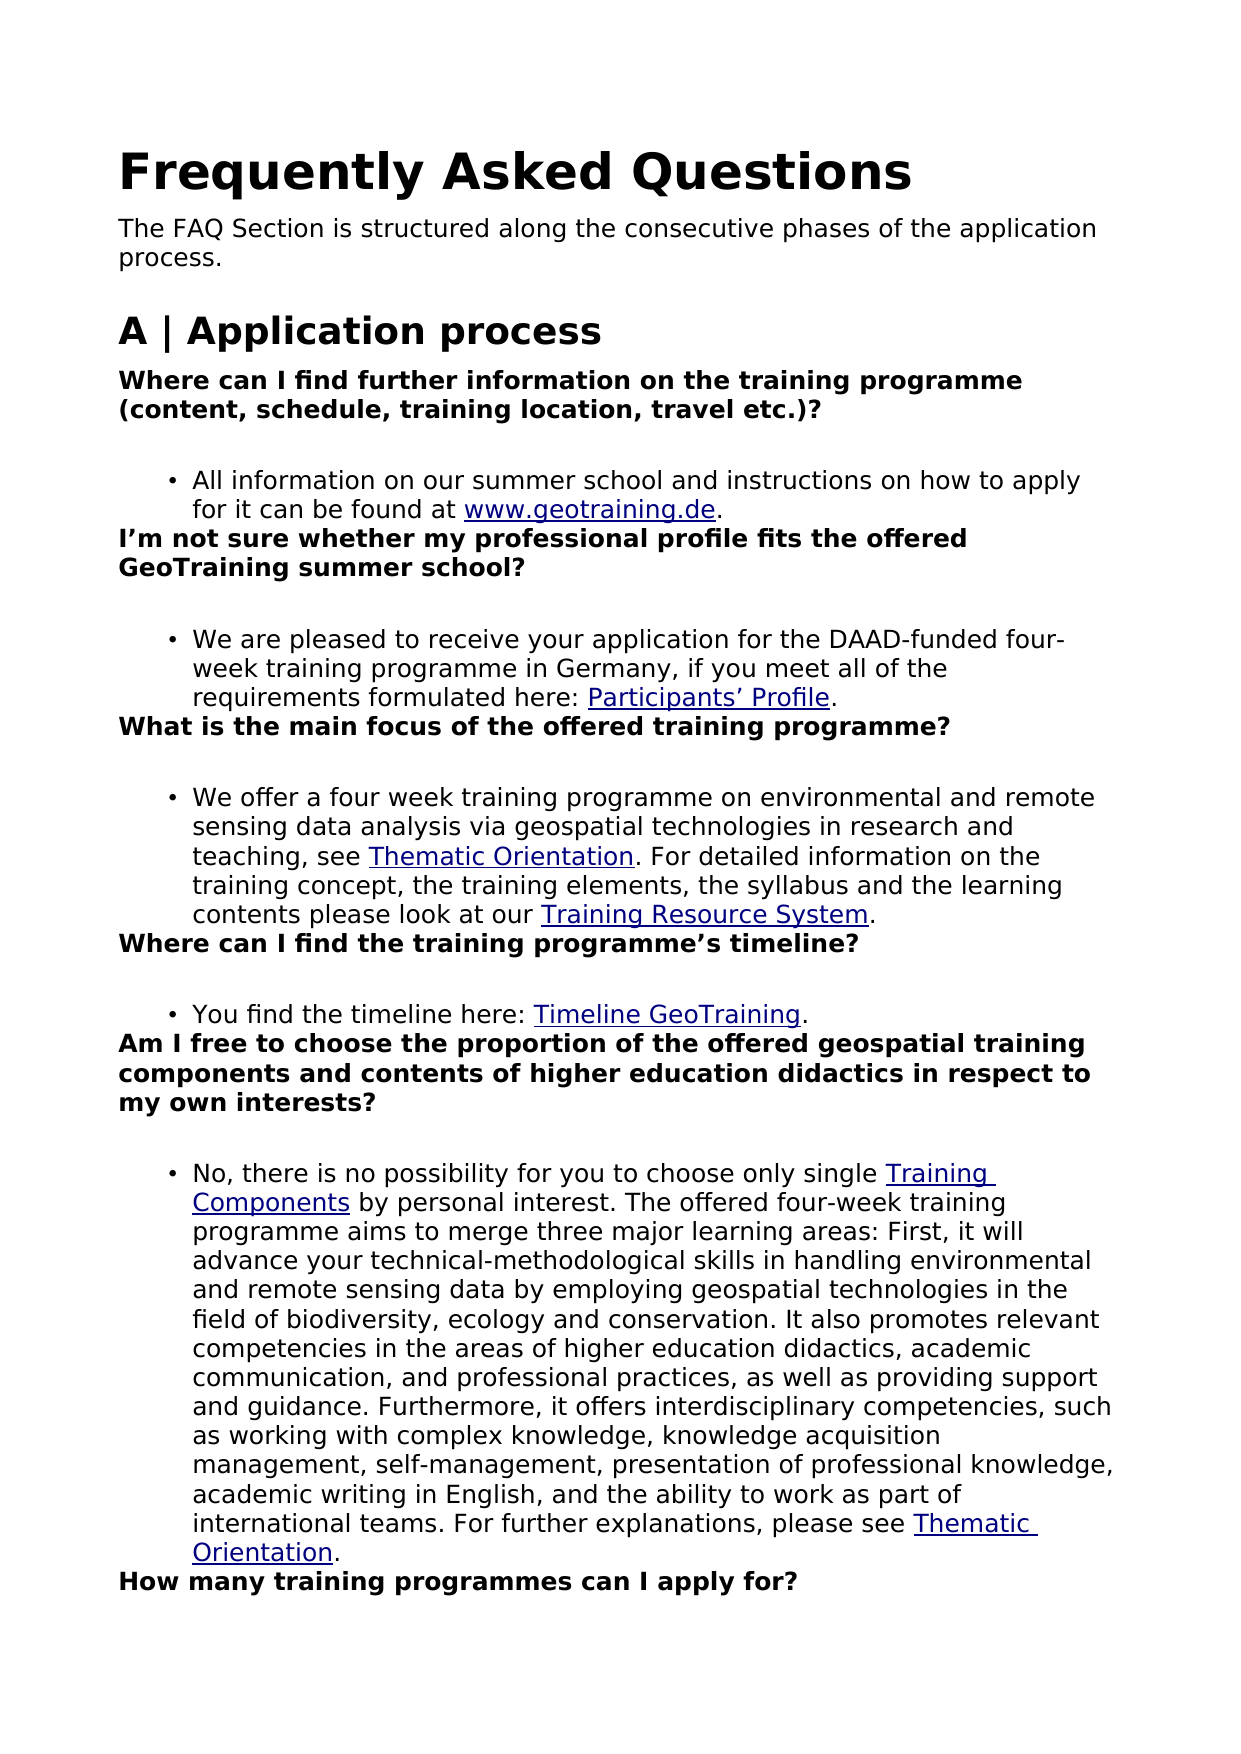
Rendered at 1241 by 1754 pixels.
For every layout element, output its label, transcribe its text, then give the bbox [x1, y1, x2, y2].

text How many training programmes can I apply for? [118, 1567, 1122, 1597]
subtitle A | Application process [118, 310, 1122, 353]
text I’m not sure whether my professional profile fits the offered GeoTraining summer school? [118, 524, 1122, 583]
list All information on our summer school and instructions on how to apply for it can be found at www.geotraining.de. [177, 466, 1122, 524]
subtitle Frequently Asked Questions [118, 143, 1122, 201]
list You find the timeline here: Timeline GeoTraining. [177, 1000, 1122, 1029]
text Where can I find the training programme’s timeline? [118, 929, 1122, 958]
text Am I free to choose the proportion of the offered geospatial training components and contents of higher education didactics in respect to my own interests? [118, 1029, 1122, 1117]
list No, there is no possibility for you to choose only single Training Components by personal interest. The offered four-week training programme aims to merge three major learning areas: First, it will advance your technical-methodological skills in handling environmental and remote sensing data by employing geospatial technologies in the field of biodiversity, ecology and conservation. It also promotes relevant competencies in the areas of higher education didactics, academic communication, and professional practices, as well as providing support and guidance. Furthermore, it offers interdisciplinary competencies, such as working with complex knowledge, knowledge acquisition management, self-management, presentation of professional knowledge, academic writing in English, and the ability to work as part of international teams. For further explanations, please see Thematic Orientation. [177, 1159, 1122, 1567]
text The FAQ Section is structured along the consecutive phases of the application process. [118, 214, 1122, 272]
list We offer a four week training programme on environmental and remote sensing data analysis via geospatial technologies in research and teaching, see Thematic Orientation. For detailed information on the training concept, the training elements, the syllabus and the learning contents please look at our Training Resource System. [177, 783, 1122, 929]
text Where can I find further information on the training programme (content, schedule, training location, travel etc.)? [118, 366, 1122, 424]
list We are pleased to receive your application for the DAAD-funded four-week training programme in Germany, if you meet all of the requirements formulated here: Participants’ Profile. [177, 625, 1122, 712]
text What is the main focus of the offered training programme? [118, 712, 1122, 741]
